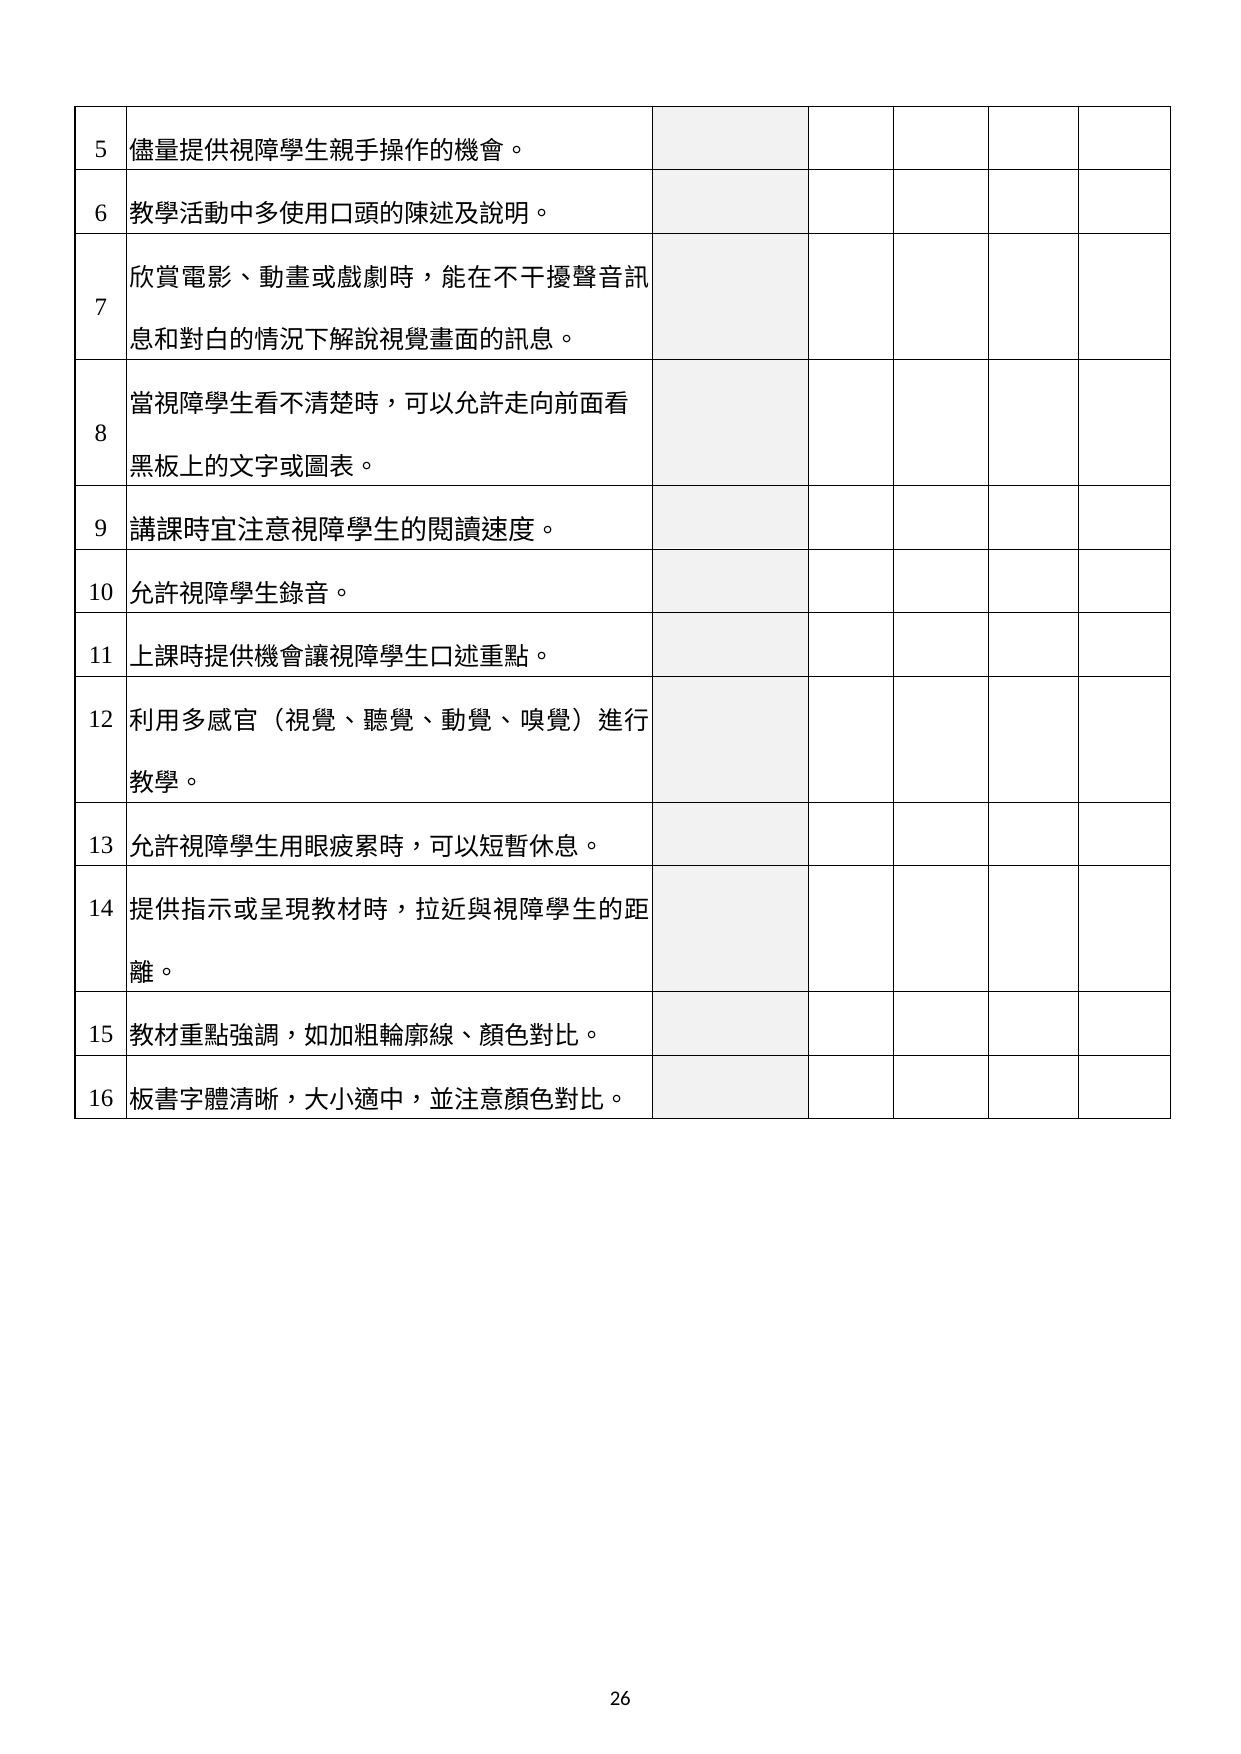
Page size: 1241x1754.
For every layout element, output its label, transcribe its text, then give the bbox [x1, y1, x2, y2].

table_cell [1079, 550, 1170, 612]
table_cell [989, 170, 1078, 233]
table_cell [653, 107, 808, 169]
table_cell [1079, 486, 1170, 548]
table_cell 11 [76, 613, 126, 676]
table_cell [1079, 992, 1170, 1055]
table_cell [653, 360, 808, 485]
table_cell 12 [76, 677, 126, 802]
table_cell [809, 550, 893, 612]
table_cell [894, 992, 988, 1055]
table_cell 利用多感官（視覺、聽覺、動覺、嗅覺）進行教學。 [127, 677, 652, 802]
table_cell [894, 360, 988, 485]
table_cell [894, 486, 988, 548]
table_cell [809, 992, 893, 1055]
table_cell [989, 803, 1078, 865]
table_cell 9 [76, 486, 126, 548]
table_cell [894, 107, 988, 169]
table_cell 板書字體清晰，大小適中，並注意顏色對比。 [127, 1056, 652, 1118]
table_cell [809, 107, 893, 169]
table_cell 16 [76, 1056, 126, 1118]
table_cell 7 [76, 234, 126, 359]
table_cell [1079, 613, 1170, 676]
table_cell [653, 1056, 808, 1118]
table_cell 教材重點強調，如加粗輪廓線、顏色對比。 [127, 992, 652, 1055]
table_cell [809, 360, 893, 485]
table_cell [1079, 360, 1170, 485]
table_cell 允許視障學生用眼疲累時，可以短暫休息。 [127, 803, 652, 865]
table_cell 講課時宜注意視障學生的閱讀速度。 [127, 486, 652, 548]
table_cell [894, 677, 988, 802]
table_cell [894, 866, 988, 991]
table_cell [653, 866, 808, 991]
table_cell [1079, 170, 1170, 233]
table_cell [989, 107, 1078, 169]
table_cell 10 [76, 550, 126, 612]
table_cell [894, 170, 988, 233]
table_cell [989, 866, 1078, 991]
table_cell [989, 360, 1078, 485]
table_cell [809, 234, 893, 359]
table_cell 14 [76, 866, 126, 991]
table_cell [1079, 677, 1170, 802]
table_cell [809, 486, 893, 548]
table_cell 提供指示或呈現教材時，拉近與視障學生的距離。 [127, 866, 652, 991]
table_cell [894, 234, 988, 359]
table_cell [653, 992, 808, 1055]
table_cell [989, 550, 1078, 612]
table_cell [653, 803, 808, 865]
table_cell [653, 677, 808, 802]
table_cell [653, 234, 808, 359]
table_cell [894, 803, 988, 865]
table_cell [809, 170, 893, 233]
table_cell 15 [76, 992, 126, 1055]
table_cell [989, 234, 1078, 359]
table_cell [653, 486, 808, 548]
table_cell [1079, 234, 1170, 359]
table_cell 儘量提供視障學生親手操作的機會。 [127, 107, 652, 169]
table_cell 當視障學生看不清楚時，可以允許走向前面看黑板上的文字或圖表。 [127, 360, 652, 485]
table_cell [809, 1056, 893, 1118]
table_cell 5 [76, 107, 126, 169]
table_cell 教學活動中多使用口頭的陳述及說明。 [127, 170, 652, 233]
table_cell [894, 613, 988, 676]
table_cell 8 [76, 360, 126, 485]
table_cell [989, 613, 1078, 676]
table_cell [894, 1056, 988, 1118]
table_cell 上課時提供機會讓視障學生口述重點。 [127, 613, 652, 676]
table_cell [1079, 866, 1170, 991]
table_cell [653, 550, 808, 612]
table_cell [989, 486, 1078, 548]
table_cell [809, 613, 893, 676]
table_cell [809, 803, 893, 865]
table_cell [989, 992, 1078, 1055]
table_cell 13 [76, 803, 126, 865]
table_cell [809, 677, 893, 802]
table_cell [1079, 1056, 1170, 1118]
table_cell [653, 170, 808, 233]
table_cell [1079, 107, 1170, 169]
table_cell 允許視障學生錄音。 [127, 550, 652, 612]
table_cell [989, 677, 1078, 802]
table_cell [809, 866, 893, 991]
table_cell 6 [76, 170, 126, 233]
table_cell [653, 613, 808, 676]
table_cell [989, 1056, 1078, 1118]
table_cell [894, 550, 988, 612]
table_cell [1079, 803, 1170, 865]
table_cell 欣賞電影、動畫或戲劇時，能在不干擾聲音訊息和對白的情況下解說視覺畫面的訊息。 [127, 234, 652, 359]
